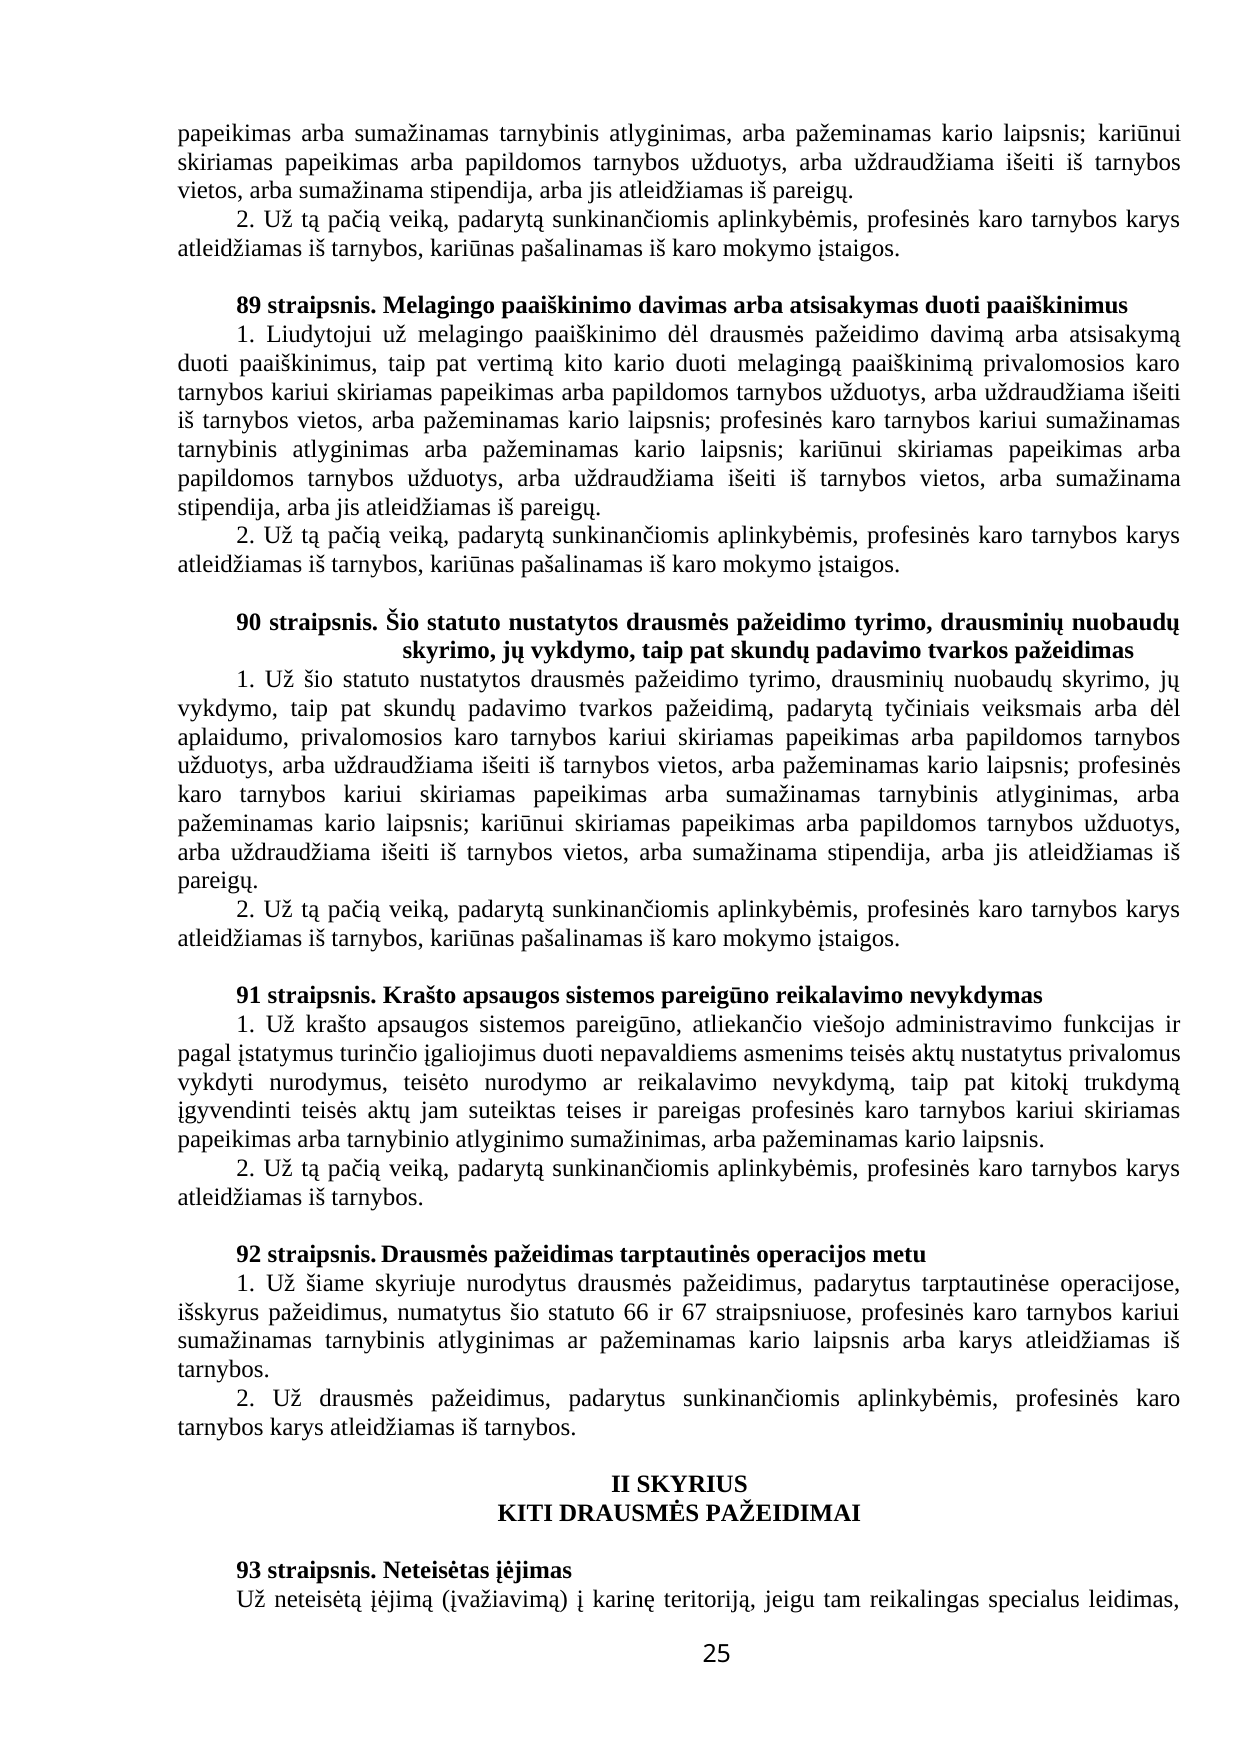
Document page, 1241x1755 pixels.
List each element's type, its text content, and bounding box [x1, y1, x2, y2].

text 1. Už krašto apsaugos sistemos pareigūno, atliekančio viešojo administravimo funkcijas ir pagal įstatymus turinčio įgaliojimus duoti nepavaldiems asmenims teisės aktų nustatytus privalomus vykdyti nurodymus, teisėto nurodymo ar reikalavimo nevykdymą, taip pat kitokį trukdymą įgyvendinti teisės aktų jam suteiktas teises ir pareigas profesinės karo tarnybos kariui skiriamas papeikimas arba tarnybinio atlyginimo sumažinimas, arba pažeminamas kario laipsnis. [177, 1009, 1181, 1153]
text papeikimas arba sumažinamas tarnybinis atlyginimas, arba pažeminamas kario laipsnis; kariūnui skiriamas papeikimas arba papildomos tarnybos užduotys, arba uždraudžiama išeiti iš tarnybos vietos, arba sumažinama stipendija, arba jis atleidžiamas iš pareigų. [177, 118, 1181, 204]
text 1. Už šiame skyriuje nurodytus drausmės pažeidimus, padarytus tarptautinėse operacijose, išskyrus pažeidimus, numatytus šio statuto 66 ir 67 straipsniuose, profesinės karo tarnybos kariui sumažinamas tarnybinis atlyginimas ar pažeminamas kario laipsnis arba karys atleidžiamas iš tarnybos. [177, 1268, 1181, 1383]
text Už neteisėtą įėjimą (įvažiavimą) į karinę teritoriją, jeigu tam reikalingas specialus leidimas, [177, 1584, 1181, 1613]
text 2. Už drausmės pažeidimus, padarytus sunkinančiomis aplinkybėmis, profesinės karo tarnybos karys atleidžiamas iš tarnybos. [177, 1383, 1181, 1441]
text 1. Liudytojui už melagingo paaiškinimo dėl drausmės pažeidimo davimą arba atsisakymą duoti paaiškinimus, taip pat vertimą kito kario duoti melagingą paaiškinimą privalomosios karo tarnybos kariui skiriamas papeikimas arba papildomos tarnybos užduotys, arba uždraudžiama išeiti iš tarnybos vietos, arba pažeminamas kario laipsnis; profesinės karo tarnybos kariui sumažinamas tarnybinis atlyginimas arba pažeminamas kario laipsnis; kariūnui skiriamas papeikimas arba papildomos tarnybos užduotys, arba uždraudžiama išeiti iš tarnybos vietos, arba sumažinama stipendija, arba jis atleidžiamas iš pareigų. [177, 319, 1181, 521]
text 2. Už tą pačią veiką, padarytą sunkinančiomis aplinkybėmis, profesinės karo tarnybos karys atleidžiamas iš tarnybos, kariūnas pašalinamas iš karo mokymo įstaigos. [177, 894, 1181, 952]
text 89 straipsnis. Melagingo paaiškinimo davimas arba atsisakymas duoti paaiškinimus [236, 291, 1181, 319]
text 90 straipsnis. Šio statuto nustatytos drausmės pažeidimo tyrimo, drausminių nuobaudų skyrimo, jų vykdymo, taip pat skundų padavimo tvarkos pažeidimas [236, 607, 1181, 664]
text 92 straipsnis. Drausmės pažeidimas tarptautinės operacijos metu [177, 1239, 1181, 1268]
text 2. Už tą pačią veiką, padarytą sunkinančiomis aplinkybėmis, profesinės karo tarnybos karys atleidžiamas iš tarnybos, kariūnas pašalinamas iš karo mokymo įstaigos. [177, 521, 1181, 578]
text 1. Už šio statuto nustatytos drausmės pažeidimo tyrimo, drausminių nuobaudų skyrimo, jų vykdymo, taip pat skundų padavimo tvarkos pažeidimą, padarytą tyčiniais veiksmais arba dėl aplaidumo, privalomosios karo tarnybos kariui skiriamas papeikimas arba papildomos tarnybos užduotys, arba uždraudžiama išeiti iš tarnybos vietos, arba pažeminamas kario laipsnis; profesinės karo tarnybos kariui skiriamas papeikimas arba sumažinamas tarnybinis atlyginimas, arba pažeminamas kario laipsnis; kariūnui skiriamas papeikimas arba papildomos tarnybos užduotys, arba uždraudžiama išeiti iš tarnybos vietos, arba sumažinama stipendija, arba jis atleidžiamas iš pareigų. [177, 664, 1181, 894]
text 93 straipsnis. Neteisėtas įėjimas [177, 1556, 1181, 1584]
text 2. Už tą pačią veiką, padarytą sunkinančiomis aplinkybėmis, profesinės karo tarnybos karys atleidžiamas iš tarnybos. [177, 1153, 1181, 1211]
text KITI DRAUSMĖS PAŽEIDIMAI [177, 1498, 1181, 1527]
text II SKYRIUS [177, 1469, 1181, 1498]
text 2. Už tą pačią veiką, padarytą sunkinančiomis aplinkybėmis, profesinės karo tarnybos karys atleidžiamas iš tarnybos, kariūnas pašalinamas iš karo mokymo įstaigos. [177, 204, 1181, 262]
text 91 straipsnis. Krašto apsaugos sistemos pareigūno reikalavimo nevykdymas [177, 981, 1181, 1009]
